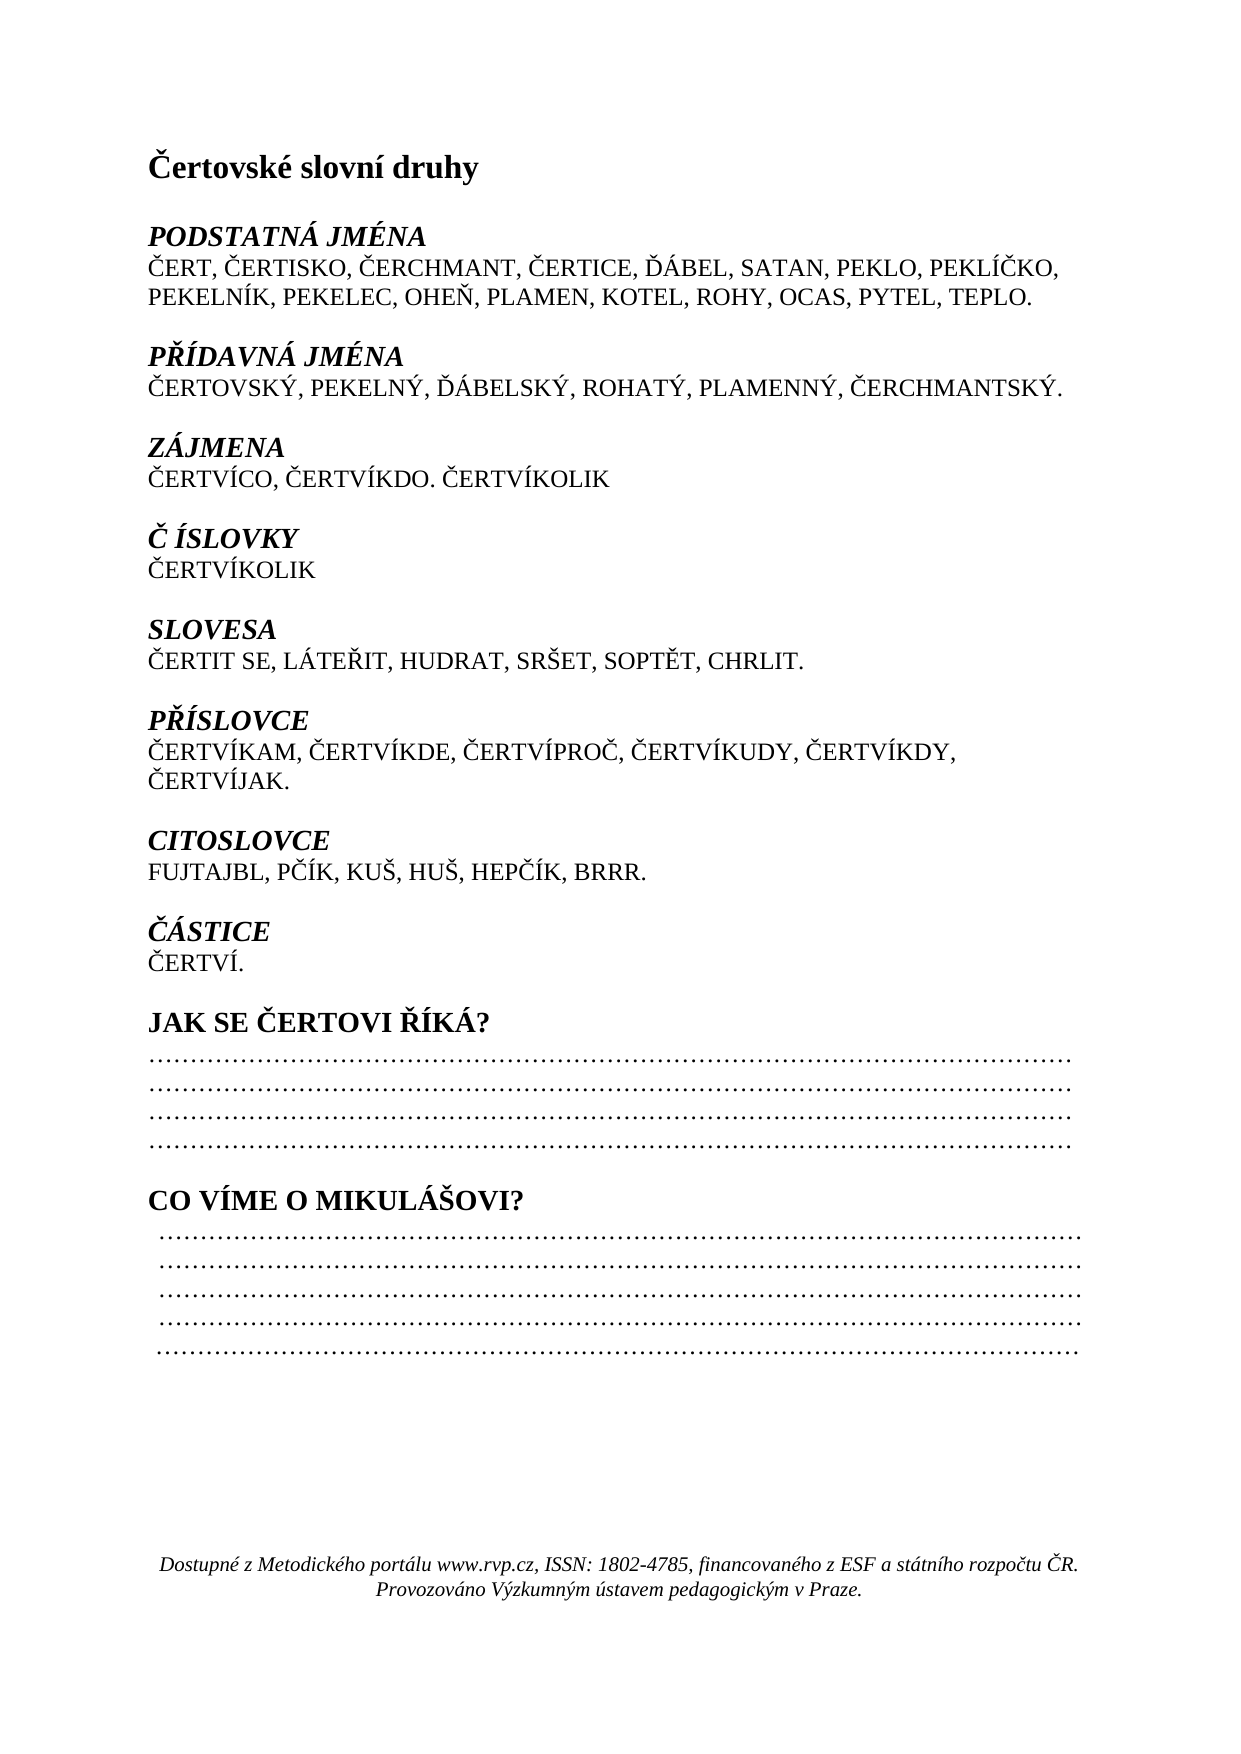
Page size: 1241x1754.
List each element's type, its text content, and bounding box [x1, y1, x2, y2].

subtitle CO VÍME O MIKULÁŠOVI? [148, 1183, 1092, 1216]
text FUJTAJBL, PČÍK, KUŠ, HUŠ, HEPČÍK, BRRR. [148, 857, 1092, 886]
text …………………………………………………………………………………………………………………………………………………………………………………………………………………………………………………………………………………………………………………………………………………………………………………………………………………………………………………………………………………………………………… [148, 1216, 1092, 1360]
subtitle ZÁJMENA [148, 430, 1092, 464]
text ČERTVÍKAM, ČERTVÍKDE, ČERTVÍPROČ, ČERTVÍKUDY, ČERTVÍKDY, ČERTVÍJAK. [148, 737, 1092, 794]
subtitle PODSTATNÁ JMÉNA [148, 219, 1092, 253]
subtitle PŘÍDAVNÁ JMÉNA [148, 339, 1092, 373]
subtitle ČÁSTICE [148, 914, 1092, 948]
subtitle CITOSLOVCE [148, 823, 1092, 857]
subtitle JAK SE ČERTOVI ŘÍKÁ? [148, 1005, 1092, 1039]
text ČERTVÍ. [148, 948, 1092, 977]
text ………………………………………………………………………………………………………………………………………………………………………………………………………………………………………………………………………………………………………………………………………………………………………………………………………… [148, 1039, 1092, 1154]
subtitle PŘÍSLOVCE [148, 703, 1092, 737]
text ČERTIT SE, LÁTEŘIT, HUDRAT, SRŠET, SOPTĚT, CHRLIT. [148, 646, 1092, 675]
subtitle Č ÍSLOVKY [148, 521, 1092, 555]
text ČERTOVSKÝ, PEKELNÝ, ĎÁBELSKÝ, ROHATÝ, PLAMENNÝ, ČERCHMANTSKÝ. [148, 373, 1092, 402]
subtitle Čertovské slovní druhy [148, 148, 1092, 186]
subtitle SLOVESA [148, 612, 1092, 646]
text Dostupné z Metodického portálu www.rvp.cz, ISSN: 1802-4785, financovaného z ESF a státního rozpočtu ČR. Provozováno Výzkumným ústavem pedagogickým v Praze. [148, 1552, 1092, 1601]
text ČERTVÍCO, ČERTVÍKDO. ČERTVÍKOLIK [148, 464, 1092, 493]
text ČERTVÍKOLIK [148, 555, 1092, 584]
text ČERT, ČERTISKO, ČERCHMANT, ČERTICE, ĎÁBEL, SATAN, PEKLO, PEKLÍČKO, PEKELNÍK, PEKELEC, OHEŇ, PLAMEN, KOTEL, ROHY, OCAS, PYTEL, TEPLO. [148, 253, 1092, 311]
